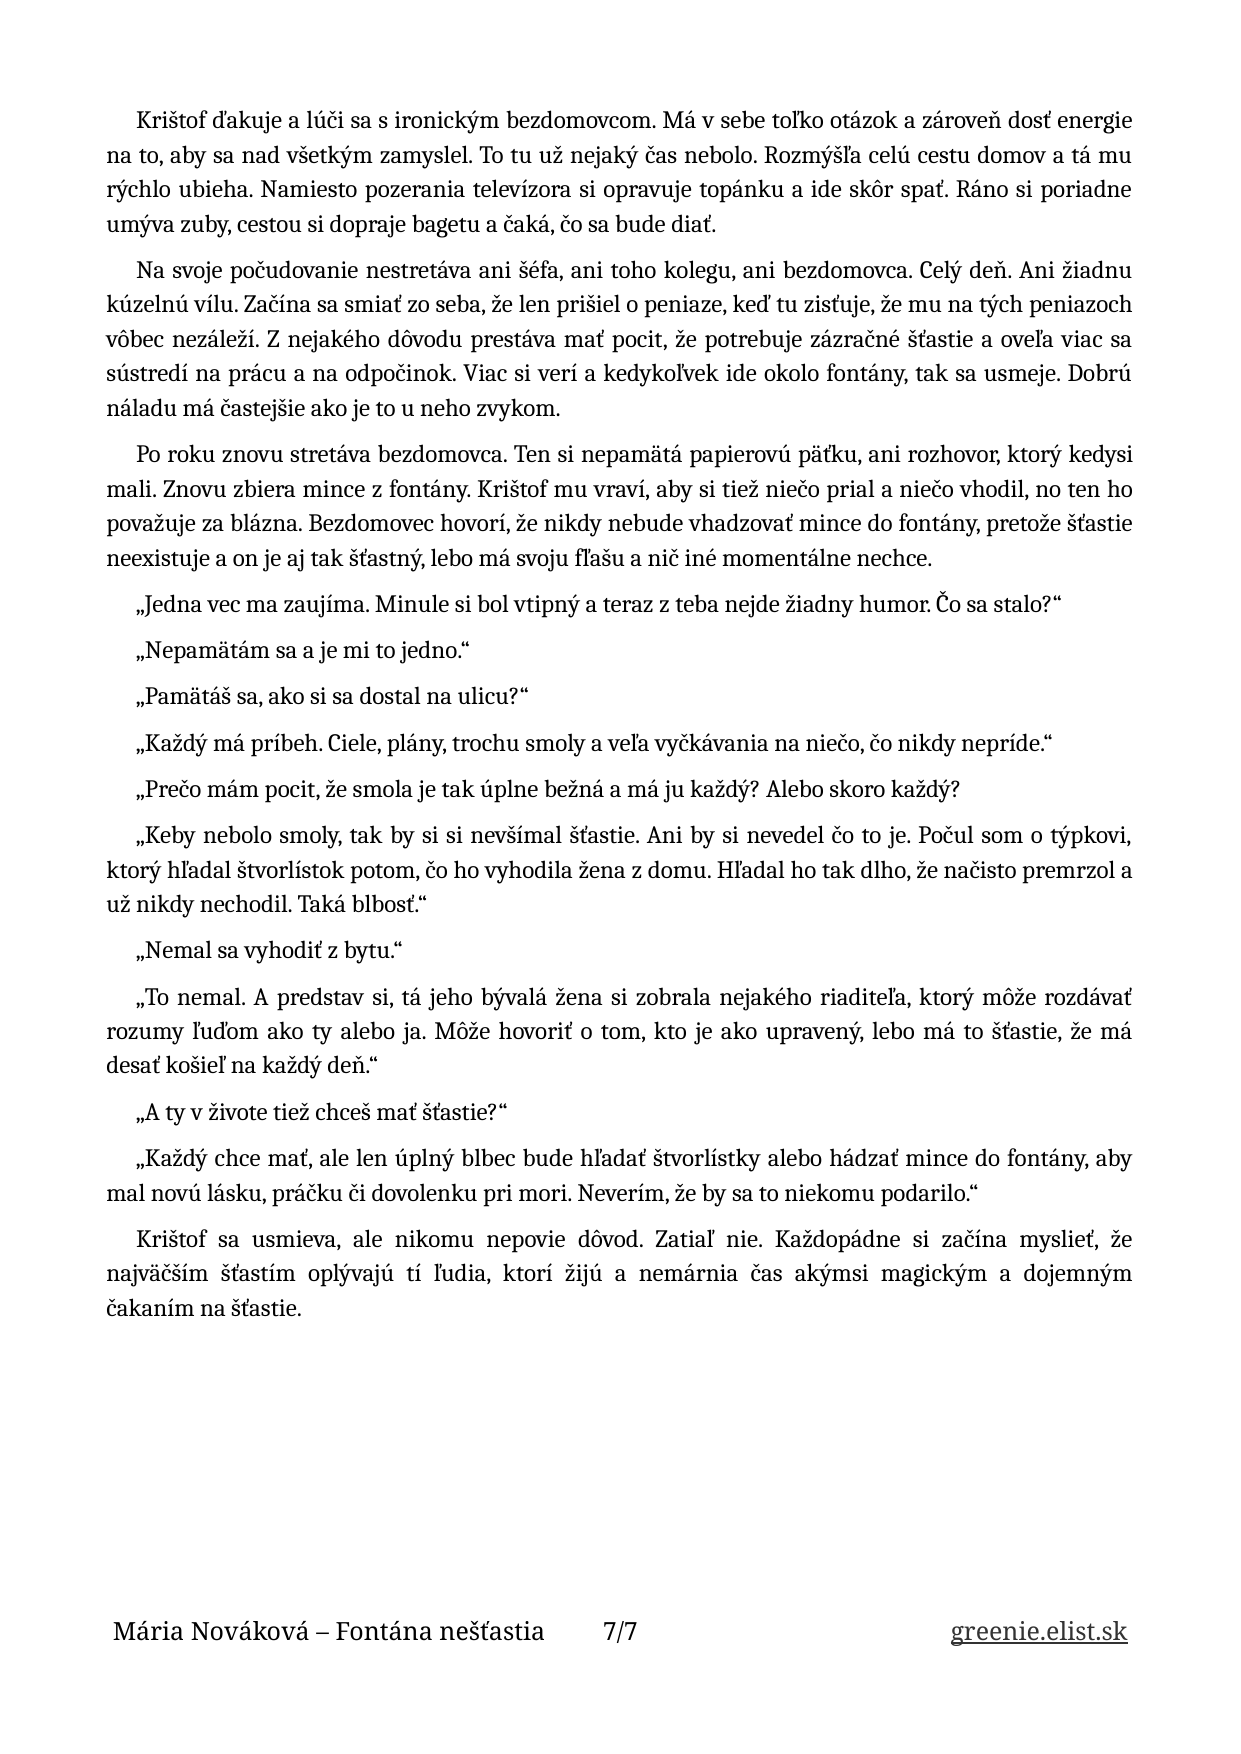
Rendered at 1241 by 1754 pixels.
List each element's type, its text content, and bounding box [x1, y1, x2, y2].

text „Nepamätám sa a je mi to jedno.“ [106, 636, 1134, 665]
text Krištof sa usmieva, ale nikomu nepovie dôvod. Zatiaľ nie. Každopádne si začína myslieť, že najväčším šťastím oplývajú tí ľudia, ktorí žijú a nemárnia čas akýmsi magickým a dojemným čakaním na šťastie. [106, 1225, 1134, 1322]
text „Prečo mám pocit, že smola je tak úplne bežná a má ju každý? Alebo skoro každý? [106, 775, 1134, 803]
text „To nemal. A predstav si, tá jeho bývalá žena si zobrala nejakého riaditeľa, ktorý môže rozdávať rozumy ľuďom ako ty alebo ja. Môže hovoriť o tom, kto je ako upravený, lebo má to šťastie, že má desať košieľ na každý deň.“ [106, 982, 1134, 1080]
text „A ty v živote tiež chceš mať šťastie?“ [106, 1098, 1134, 1126]
text Na svoje počudovanie nestretáva ani šéfa, ani toho kolegu, ani bezdomovca. Celý deň. Ani žiadnu kúzelnú vílu. Začína sa smiať zo seba, že len prišiel o peniaze, keď tu zisťuje, že mu na tých peniazoch vôbec nezáleží. Z nejakého dôvodu prestáva mať pocit, že potrebuje zázračné šťastie a oveľa viac sa sústredí na prácu a na odpočinok. Viac si verí a kedykoľvek ide okolo fontány, tak sa usmeje. Dobrú náladu má častejšie ako je to u neho zvykom. [106, 256, 1134, 423]
text „Jedna vec ma zaujíma. Minule si bol vtipný a teraz z teba nejde žiadny humor. Čo sa stalo?“ [106, 590, 1134, 618]
text Po roku znovu stretáva bezdomovca. Ten si nepamätá papierovú päťku, ani rozhovor, ktorý kedysi mali. Znovu zbiera mince z fontány. Krištof mu vraví, aby si tiež niečo prial a niečo vhodil, no ten ho považuje za blázna. Bezdomovec hovorí, že nikdy nebude vhadzovať mince do fontány, pretože šťastie neexistuje a on je aj tak šťastný, lebo má svoju fľašu a nič iné momentálne nechce. [106, 440, 1134, 572]
text „Keby nebolo smoly, tak by si si nevšímal šťastie. Ani by si nevedel čo to je. Počul som o týpkovi, ktorý hľadal štvorlístok potom, čo ho vyhodila žena z domu. Hľadal ho tak dlho, že načisto premrzol a už nikdy nechodil. Taká blbosť.“ [106, 821, 1134, 919]
text „Pamätáš sa, ako si sa dostal na ulicu?“ [106, 682, 1134, 711]
text „Každý má príbeh. Ciele, plány, trochu smoly a veľa vyčkávania na niečo, čo nikdy nepríde.“ [106, 728, 1134, 757]
text „Každý chce mať, ale len úplný blbec bude hľadať štvorlístky alebo hádzať mince do fontány, aby mal novú lásku, práčku či dovolenku pri mori. Neverím, že by sa to niekomu podarilo.“ [106, 1144, 1134, 1207]
text Krištof ďakuje a lúči sa s ironickým bezdomovcom. Má v sebe toľko otázok a zároveň dosť energie na to, aby sa nad všetkým zamyslel. To tu už nejaký čas nebolo. Rozmýšľa celú cestu domov a tá mu rýchlo ubieha. Namiesto pozerania televízora si opravuje topánku a ide skôr spať. Ráno si poriadne umýva zuby, cestou si dopraje bagetu a čaká, čo sa bude diať. [106, 106, 1134, 238]
text „Nemal sa vyhodiť z bytu.“ [106, 936, 1134, 965]
